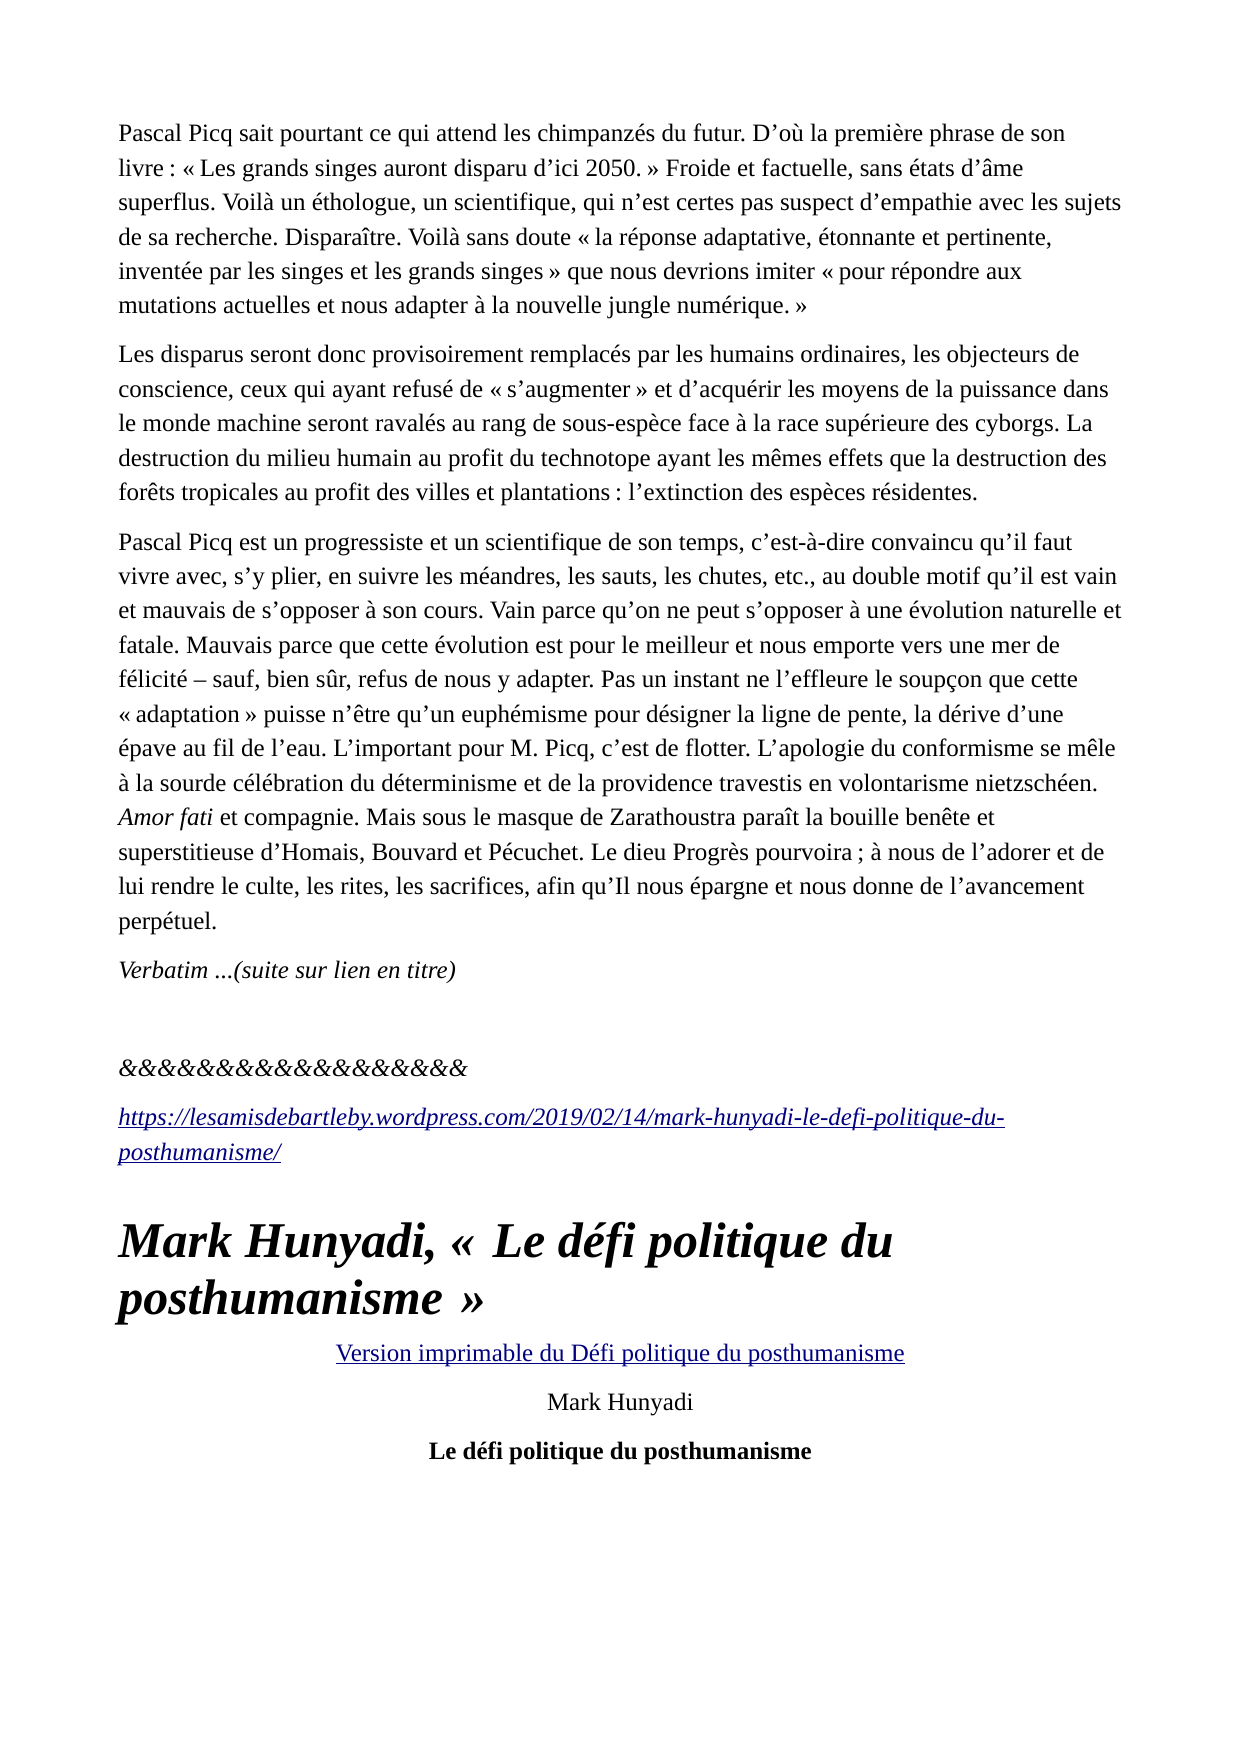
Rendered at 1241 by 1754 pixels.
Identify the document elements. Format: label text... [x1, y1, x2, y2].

text Version imprimable du Défi politique du posthumanisme [118, 1338, 1122, 1367]
text &&&&&&&&&&&&&&&&&& [118, 1053, 1122, 1082]
subtitle Mark Hunyadi, « Le défi politique du posthumanisme » [118, 1211, 1122, 1326]
text Les disparus seront donc provisoirement remplacés par les humains ordinaires, les objecteurs de conscience, ceux qui ayant refusé de « s’augmenter » et d’acquérir les moyens de la puissance dans le monde machine seront ravalés au rang de sous-espèce face à la race supérieure des cyborgs. La destruction du milieu humain au profit du technotope ayant les mêmes effets que la destruction des forêts tropicales au profit des villes et plantations : l’extinction des espèces résidentes. [118, 339, 1122, 506]
text Pascal Picq est un progressiste et un scientifique de son temps, c’est-à-dire convaincu qu’il faut vivre avec, s’y plier, en suivre les méandres, les sauts, les chutes, etc., au double motif qu’il est vain et mauvais de s’opposer à son cours. Vain parce qu’on ne peut s’opposer à une évolution naturelle et fatale. Mauvais parce que cette évolution est pour le meilleur et nous emporte vers une mer de félicité – sauf, bien sûr, refus de nous y adapter. Pas un instant ne l’effleure le soupçon que cette « adaptation » puisse n’être qu’un euphémisme pour désigner la ligne de pente, la dérive d’une épave au fil de l’eau. L’important pour M. Picq, c’est de flotter. L’apologie du conformisme se mêle à la sourde célébration du déterminisme et de la providence travestis en volontarisme nietzschéen. Amor fati et compagnie. Mais sous le masque de Zarathoustra paraît la bouille benête et superstitieuse d’Homais, Bouvard et Pécuchet. Le dieu Progrès pourvoira ; à nous de l’adorer et de lui rendre le culte, les rites, les sacrifices, afin qu’Il nous épargne et nous donne de l’avancement perpétuel. [118, 527, 1122, 934]
text Mark Hunyadi [118, 1387, 1122, 1416]
text Verbatim ...(suite sur lien en titre) [118, 955, 1122, 984]
text Le défi politique du posthumanisme [118, 1436, 1122, 1465]
text Pascal Picq sait pourtant ce qui attend les chimpanzés du futur. D’où la première phrase de son livre : « Les grands singes auront disparu d’ici 2050. » Froide et factuelle, sans états d’âme superflus. Voilà un éthologue, un scientifique, qui n’est certes pas suspect d’empathie avec les sujets de sa recherche. Disparaître. Voilà sans doute « la réponse adaptative, étonnante et pertinente, inventée par les singes et les grands singes » que nous devrions imiter « pour répondre aux mutations actuelles et nous adapter à la nouvelle jungle numérique. » [118, 118, 1122, 319]
text https://lesamisdebartleby.wordpress.com/2019/02/14/mark-hunyadi-le-defi-politique-du-posthumanisme/ [118, 1102, 1122, 1165]
